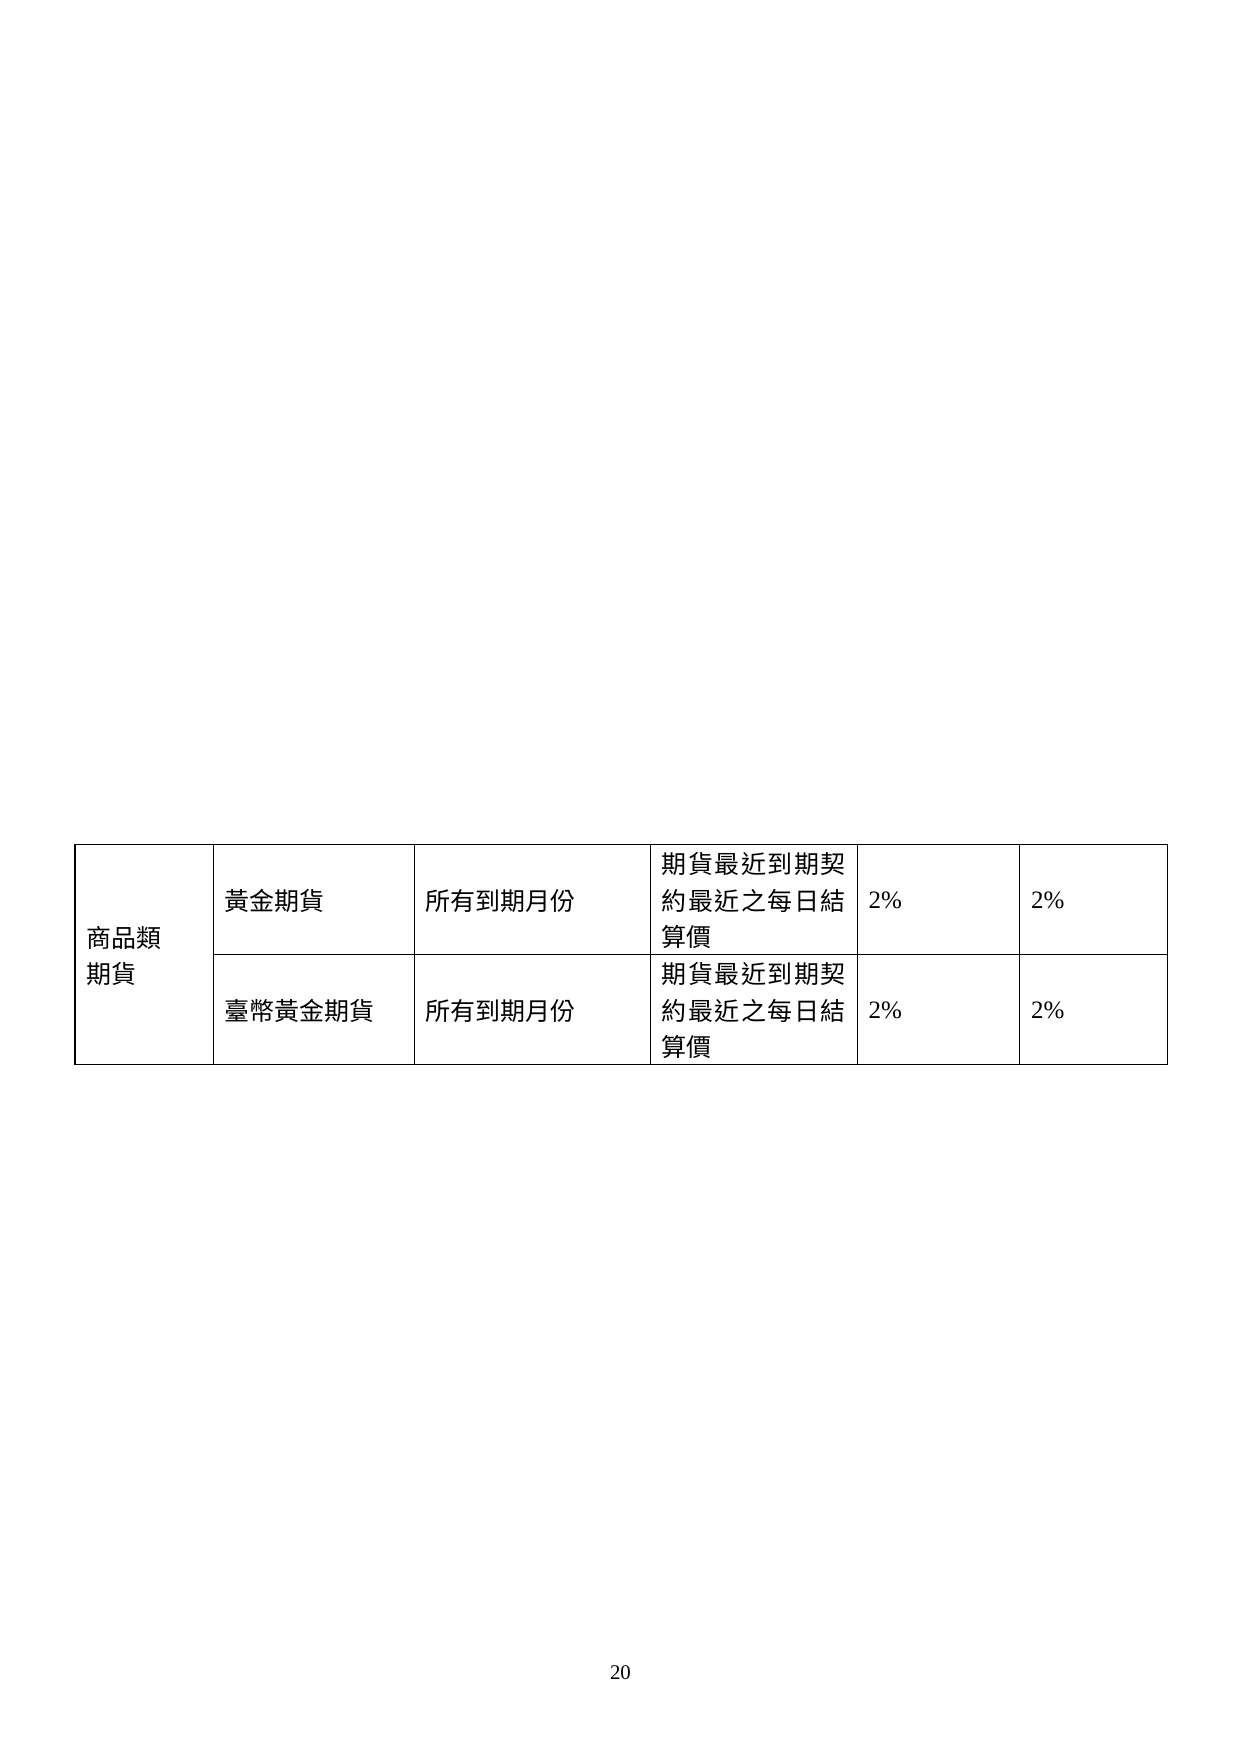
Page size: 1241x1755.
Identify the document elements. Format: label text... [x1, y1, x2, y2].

table_cell 商品類 期貨 [76, 845, 213, 1063]
table_cell 2% [858, 845, 1019, 954]
table_cell 2% [858, 955, 1019, 1063]
table_cell 臺幣黃金期貨 [214, 955, 414, 1063]
table_cell 期貨最近到期契約最近之每日結算價 [651, 955, 857, 1063]
table_cell 2% [1020, 845, 1167, 954]
table_cell 所有到期月份 [415, 955, 650, 1063]
table_cell 2% [1020, 955, 1167, 1063]
table_cell 期貨最近到期契約最近之每日結算價 [651, 845, 857, 954]
table_cell 黃金期貨 [214, 845, 414, 954]
table_cell 所有到期月份 [415, 845, 650, 954]
